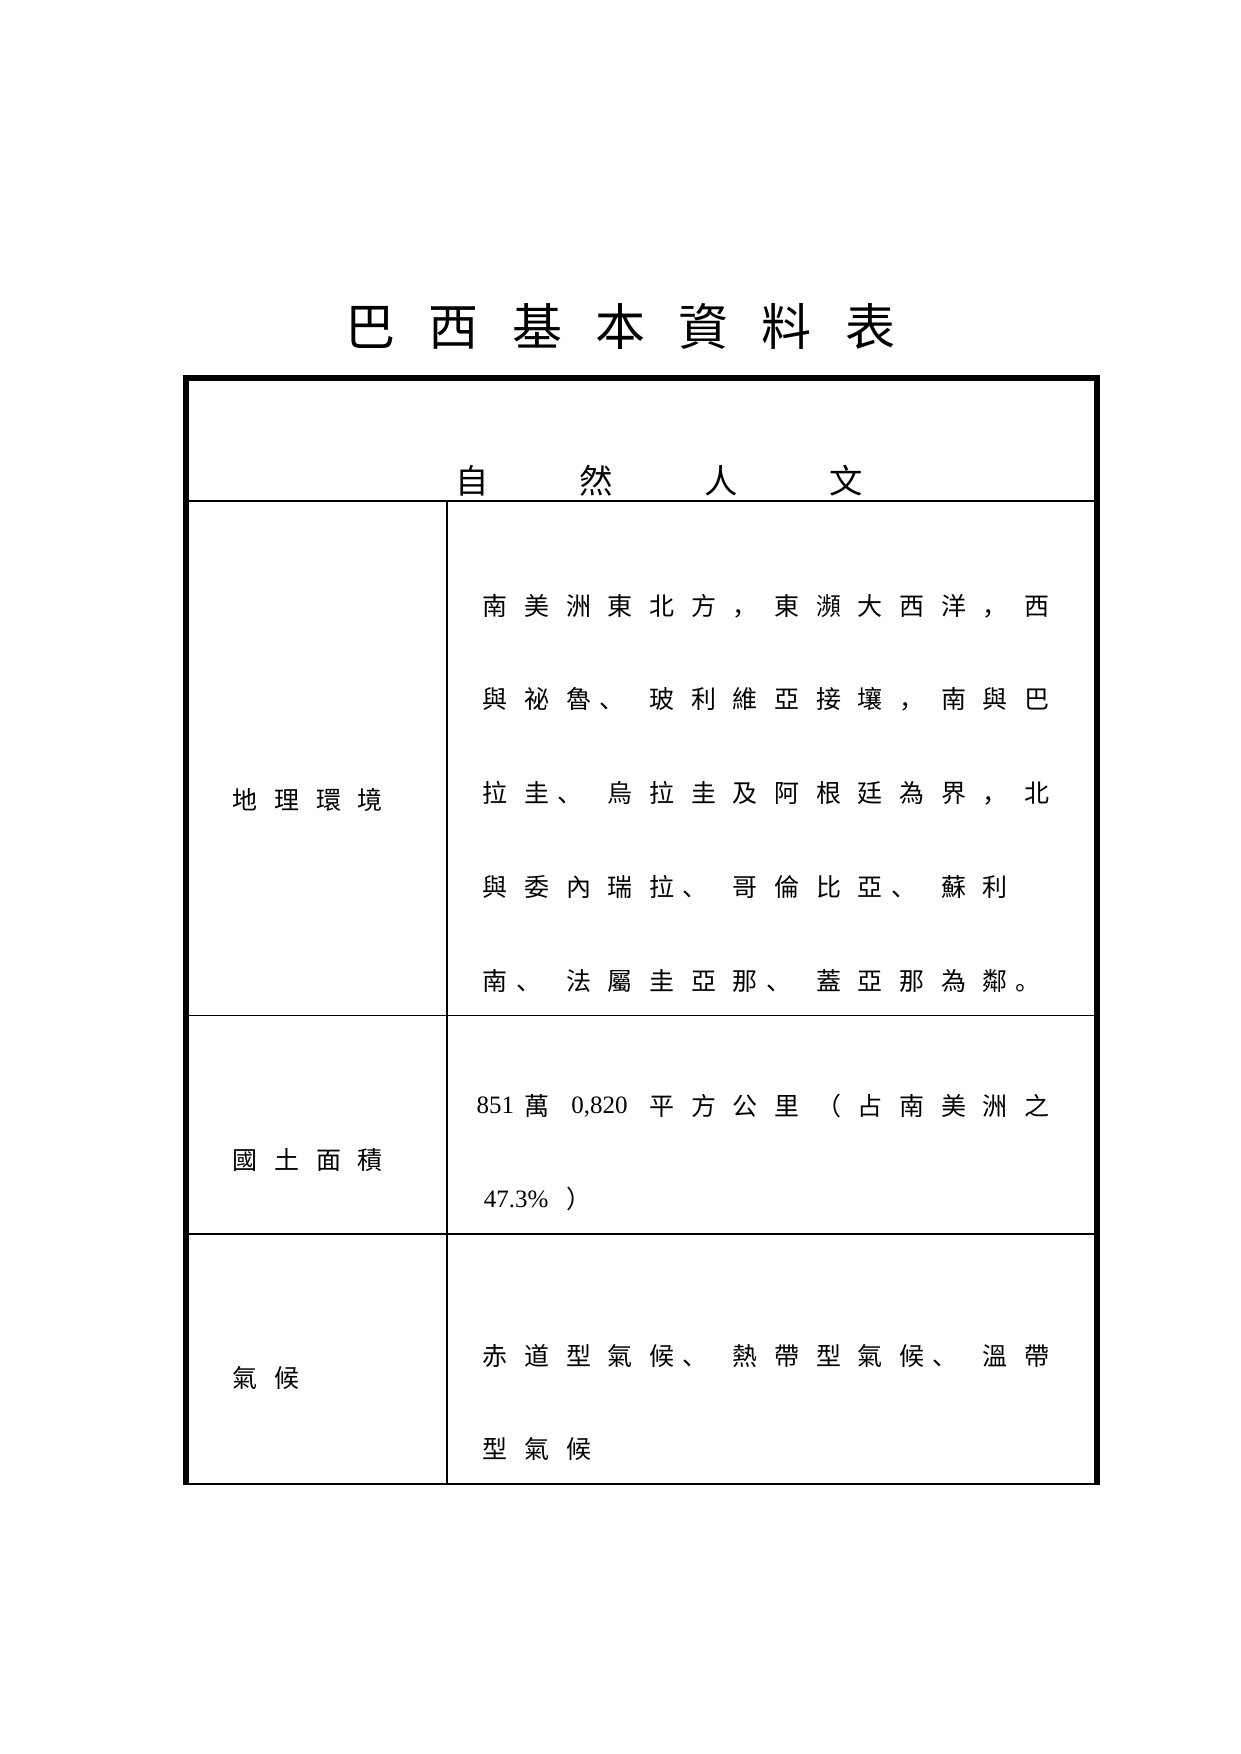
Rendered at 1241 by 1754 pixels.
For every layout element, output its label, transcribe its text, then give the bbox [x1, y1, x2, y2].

table_cell 國土面積 [189, 1016, 446, 1233]
table_cell 851萬0,820平方公里（占南美洲之47.3%） [448, 1016, 1094, 1233]
table_cell 赤道型氣候、熱帶型氣候、溫帶型氣候 [448, 1235, 1094, 1483]
table_cell 氣候 [189, 1235, 446, 1483]
table_cell 南美洲東北方，東瀕大西洋，西與祕魯、玻利維亞接壤，南與巴拉圭、烏拉圭及阿根廷為界，北與委內瑞拉、哥倫比亞、蘇利南、法屬圭亞那、蓋亞那為鄰。 [448, 502, 1094, 1014]
text 巴西基本資料表 [183, 250, 1058, 375]
table_header 自 然 人 文 [189, 381, 1094, 500]
table_cell 地理環境 [189, 502, 446, 1014]
